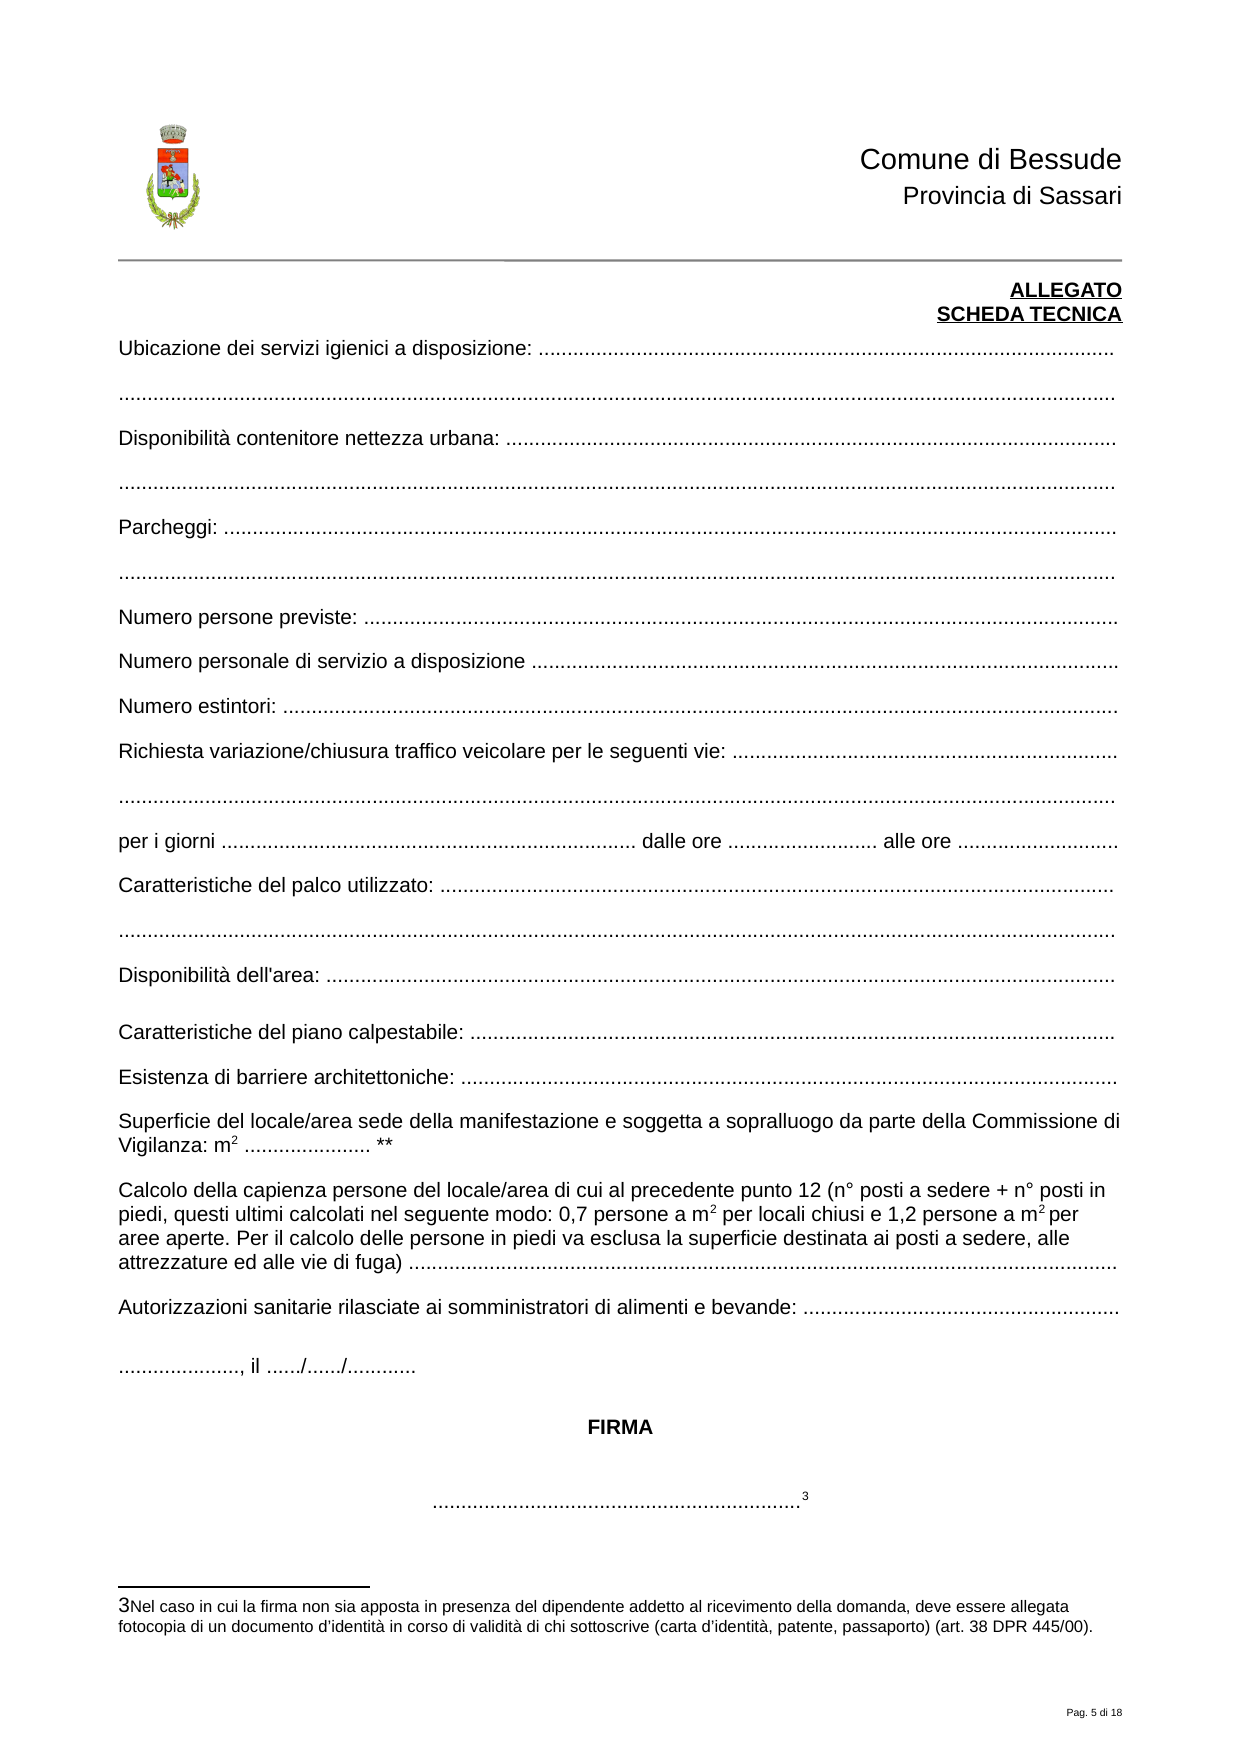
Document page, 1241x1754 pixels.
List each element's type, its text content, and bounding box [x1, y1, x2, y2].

text ............................................................................................................................................................................. [118, 784, 1122, 808]
text Numero persone previste: ................................................................................................................................... [118, 604, 1122, 628]
text ................................................................ [118, 1489, 1122, 1513]
text Nel caso in cui la firma non sia apposta in presenza del dipendente addetto al ricevimento della domanda, deve essere allegata fotocopia di un documento d’identità in corso di validità di chi sottoscrive (carta d’identità, patente, passaporto) (art. 38 DPR 445/00). [118, 1593, 1122, 1636]
text Comune di Bessude [224, 142, 1122, 176]
text Ubicazione dei servizi igienici a disposizione: .................................................................................................... [118, 336, 1122, 360]
text ............................................................................................................................................................................. [118, 560, 1122, 584]
text Autorizzazioni sanitarie rilasciate ai somministratori di alimenti e bevande: ....................................................... [118, 1295, 1122, 1319]
text ............................................................................................................................................................................. [118, 470, 1122, 494]
text Provincia di Sassari [224, 181, 1122, 209]
picture [122, 111, 224, 243]
text per i giorni ........................................................................ dalle ore .......................... alle ore ............................ [118, 828, 1122, 852]
text Caratteristiche del piano calpestabile: ................................................................................................................ [118, 1020, 1122, 1044]
text ....................., il ....../....../............ [118, 1353, 1122, 1377]
text Disponibilità contenitore nettezza urbana: .......................................................................................................... [118, 425, 1122, 449]
text Superficie del locale/area sede della manifestazione e soggetta a sopralluogo da parte della Commissione di Vigilanza: m2 ...................... ** [118, 1109, 1122, 1157]
text SCHEDA TECNICA [118, 301, 1122, 325]
text Calcolo della capienza persone del locale/area di cui al precedente punto 12 (n° posti a sedere + n° posti in piedi, questi ultimi calcolati nel seguente modo: 0,7 persone a m2 per locali chiusi e 1,2 persone a m2 per aree aperte. Per il calcolo delle persone in piedi va esclusa la superficie destinata ai posti a sedere, alle attrezzature ed alle vie di fuga) ........................................................................................................................... [118, 1178, 1122, 1274]
text ............................................................................................................................................................................. [118, 918, 1122, 942]
text Numero personale di servizio a disposizione ...................................................................................................... [118, 649, 1122, 673]
text ............................................................................................................................................................................. [118, 381, 1122, 404]
text ALLEGATO [118, 277, 1122, 301]
text FIRMA [118, 1415, 1122, 1439]
text Caratteristiche del palco utilizzato: ..................................................................................................................... [118, 873, 1122, 897]
text Richiesta variazione/chiusura traffico veicolare per le seguenti vie: ................................................................... [118, 739, 1122, 763]
text Disponibilità dell'area: ......................................................................................................................................... [118, 963, 1122, 987]
text Esistenza di barriere architettoniche: .................................................................................................................. [118, 1064, 1122, 1088]
text Parcheggi: ........................................................................................................................................................... [118, 515, 1122, 539]
text Numero estintori: ................................................................................................................................................. [118, 694, 1122, 718]
